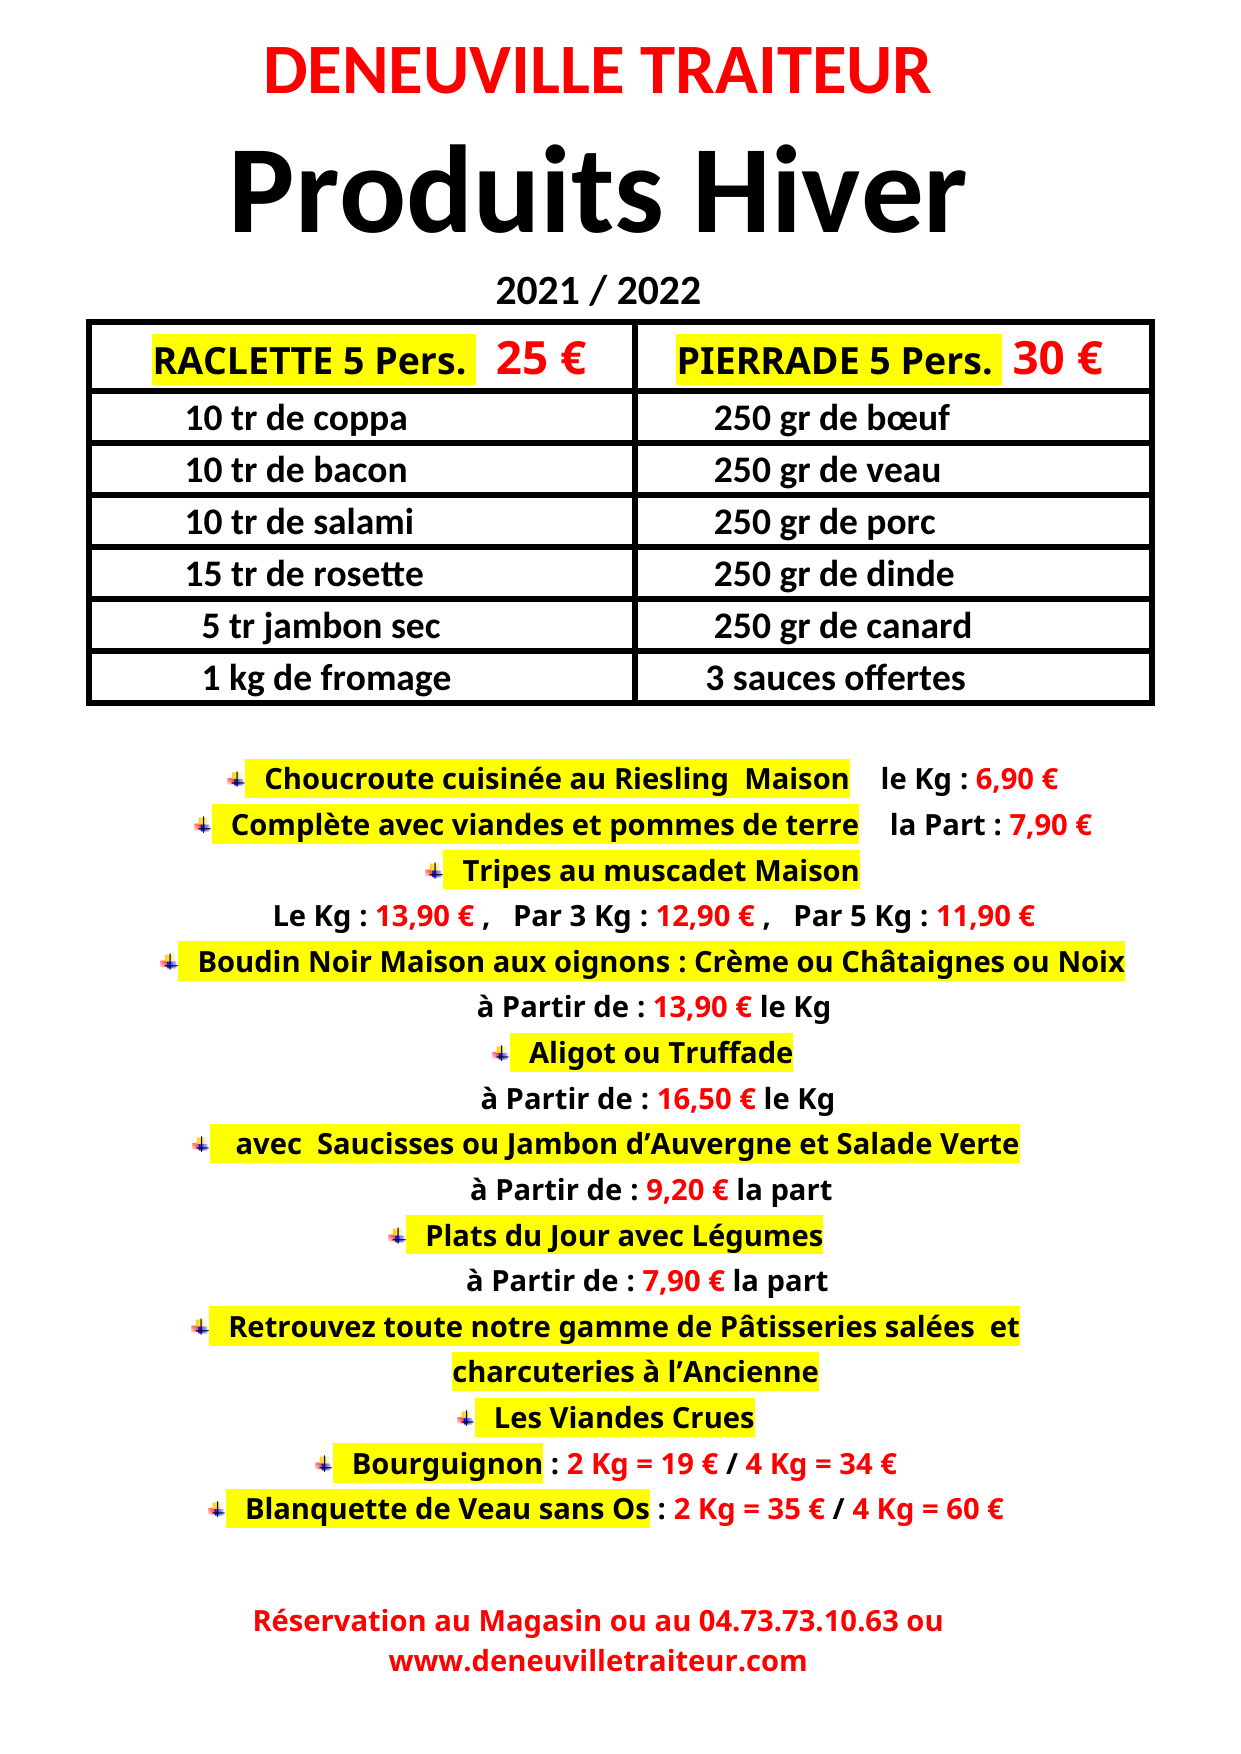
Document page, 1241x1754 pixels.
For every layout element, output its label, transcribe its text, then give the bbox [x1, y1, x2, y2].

picture [457, 1409, 474, 1426]
picture [192, 1135, 209, 1152]
table_cell 250 gr de dinde [638, 550, 1149, 596]
list Boudin Noir Maison aux oignons : Crème ou Châtaignes ou Noix [59, 941, 1226, 981]
list Aligot ou Truffade [59, 1032, 1226, 1072]
picture [425, 861, 443, 879]
picture [160, 952, 178, 970]
list Retrouvez toute notre gamme de Pâtisseries salées et [59, 1306, 1152, 1346]
table_cell 10 tr de bacon [92, 446, 632, 492]
text DENEUVILLE TRAITEUR [56, 25, 1140, 111]
table_header RACLETTE 5 Pers. 25 € [92, 325, 632, 388]
picture [315, 1454, 332, 1472]
list Le Kg : 13,90 € , Par 3 Kg : 12,90 € , Par 5 Kg : 11,90 € [8, 896, 1226, 935]
list Blanquette de Veau sans Os : 2 Kg = 35 € / 4 Kg = 60 € [59, 1489, 1152, 1528]
table_cell 250 gr de veau [638, 446, 1149, 492]
table_header PIERRADE 5 Pers. 30 € [638, 325, 1149, 388]
table_cell 10 tr de coppa [92, 394, 632, 440]
table_cell 5 tr jambon sec [92, 602, 632, 648]
table_cell 3 sauces offertes [638, 654, 1149, 700]
list à Partir de : 9,20 € la part [44, 1169, 1152, 1209]
table_cell 250 gr de bœuf [638, 394, 1149, 440]
list Les Viandes Crues [59, 1397, 1152, 1437]
list Complète avec viandes et pommes de terre la Part : 7,90 € [59, 804, 1226, 844]
table_cell 1 kg de fromage [92, 654, 632, 700]
picture [227, 770, 245, 787]
list à Partir de : 13,90 € le Kg [44, 987, 1226, 1026]
picture [388, 1226, 406, 1244]
text 2021 / 2022 [56, 264, 1140, 315]
list Bourguignon : 2 Kg = 19 € / 4 Kg = 34 € [59, 1443, 1152, 1483]
list Plats du Jour avec Légumes [59, 1215, 1152, 1254]
list Choucroute cuisinée au Riesling Maison le Kg : 6,90 € [59, 759, 1226, 798]
table_cell 250 gr de canard [638, 602, 1149, 648]
text Produits Hiver [0, 111, 1140, 264]
table_cell 15 tr de rosette [92, 550, 632, 596]
list charcuteries à l’Ancienne [119, 1352, 1152, 1391]
picture [492, 1044, 509, 1061]
list à Partir de : 7,90 € la part [44, 1261, 1152, 1300]
picture [191, 1317, 209, 1335]
table_cell 250 gr de porc [638, 498, 1149, 544]
list à Partir de : 16,50 € le Kg [44, 1078, 1226, 1118]
picture [194, 815, 211, 833]
table_cell 10 tr de salami [92, 498, 632, 544]
text Réservation au Magasin ou au 04.73.73.10.63 ou www.deneuvilletraiteur.com [44, 1601, 1152, 1680]
picture [208, 1500, 225, 1517]
list avec Saucisses ou Jambon d’Auvergne et Salade Verte [59, 1124, 1152, 1163]
list Tripes au muscadet Maison [59, 850, 1226, 889]
